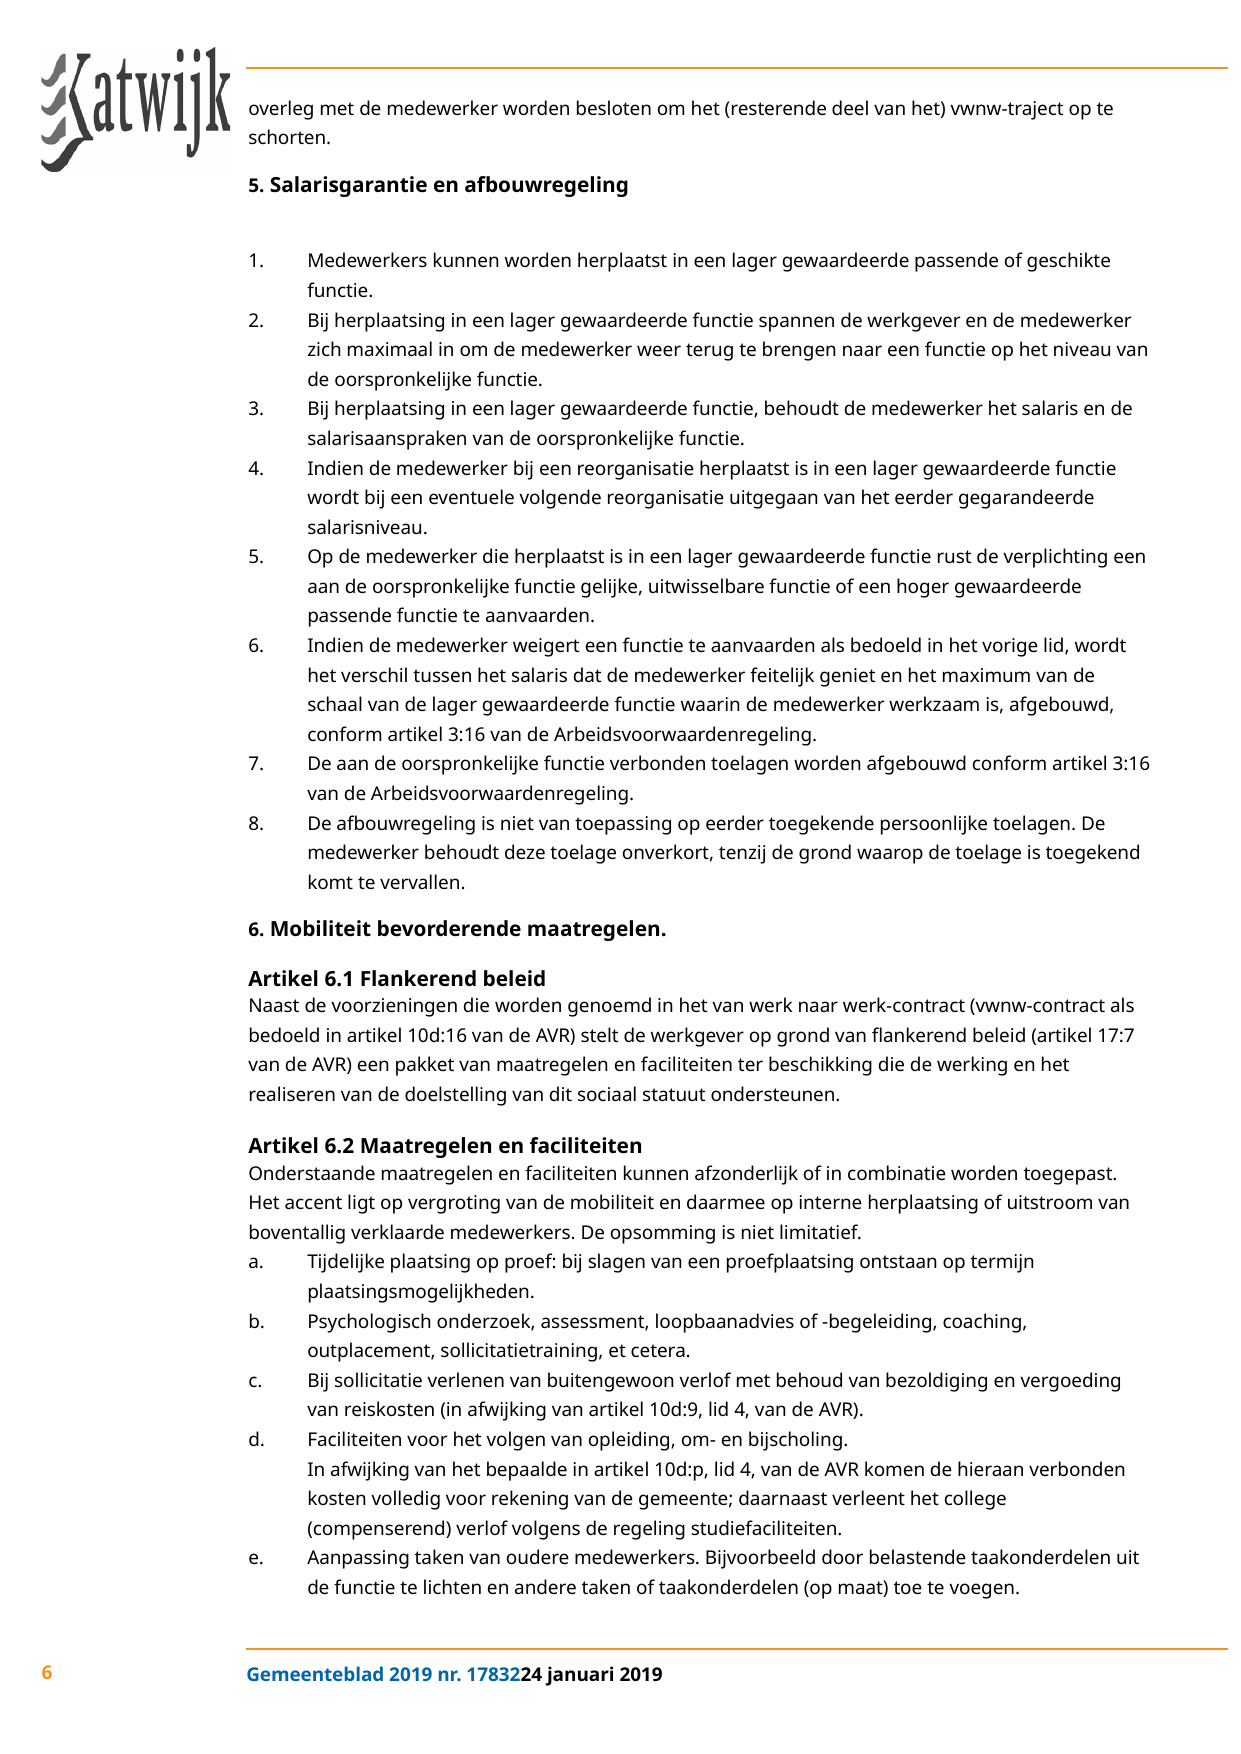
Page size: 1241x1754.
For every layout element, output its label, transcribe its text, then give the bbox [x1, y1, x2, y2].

text Artikel 6.1 Flankerend beleid [248, 964, 1152, 992]
list Bij herplaatsing in een lager gewaardeerde functie spannen de werkgever en de medewerker zich maximaal in om de medewerker weer terug te brengen naar een functie op het niveau van de oorspronkelijke functie. [248, 307, 1152, 392]
list Indien de medewerker weigert een functie te aanvaarden als bedoeld in het vorige lid, wordt het verschil tussen het salaris dat de medewerker feitelijk geniet en het maximum van de schaal van de lager gewaardeerde functie waarin de medewerker werkzaam is, afgebouwd, conform artikel 3:16 van de Arbeidsvoorwaardenregeling. [248, 632, 1152, 747]
list In afwijking van het bepaalde in artikel 10d:p, lid 4, van de AVR komen de hieraan verbonden kosten volledig voor rekening van de gemeente; daarnaast verleent het college (compenserend) verlof volgens de regeling studiefaciliteiten. [248, 1456, 1152, 1541]
list De afbouwregeling is niet van toepassing op eerder toegekende persoonlijke toelagen. De medewerker behoudt deze toelage onverkort, tenzij de grond waarop de toelage is toegekend komt te vervallen. [248, 810, 1152, 895]
list Medewerkers kunnen worden herplaatst in een lager gewaardeerde passende of geschikte functie. [248, 248, 1152, 303]
text Onderstaande maatregelen en faciliteiten kunnen afzonderlijk of in combinatie worden toegepast. Het accent ligt op vergroting van de mobiliteit en daarmee op interne herplaatsing of uitstroom van boventallig verklaarde medewerkers. De opsomming is niet limitatief. [248, 1160, 1152, 1245]
list Bij herplaatsing in een lager gewaardeerde functie, behoudt de medewerker het salaris en de salarisaanspraken van de oorspronkelijke functie. [248, 396, 1152, 451]
list Tijdelijke plaatsing op proef: bij slagen van een proefplaatsing ontstaan op termijn plaatsingsmogelijkheden. [248, 1249, 1152, 1304]
list Faciliteiten voor het volgen van opleiding, om- en bijscholing. [248, 1426, 1152, 1452]
list Op de medewerker die herplaatst is in een lager gewaardeerde functie rust de verplichting een aan de oorspronkelijke functie gelijke, uitwisselbare functie of een hoger gewaardeerde passende functie te aanvaarden. [248, 543, 1152, 628]
text 6. Mobiliteit bevorderende maatregelen. [248, 914, 1152, 943]
list Indien de medewerker bij een reorganisatie herplaatst is in een lager gewaardeerde functie wordt bij een eventuele volgende reorganisatie uitgegaan van het eerder gegarandeerde salarisniveau. [248, 455, 1152, 540]
picture [41, 47, 231, 172]
list Aanpassing taken van oudere medewerkers. Bijvoorbeeld door belastende taakonderdelen uit de functie te lichten en andere taken of taakonderdelen (op maat) toe te voegen. [248, 1544, 1152, 1600]
text Artikel 6.2 Maatregelen en faciliteiten [248, 1131, 1152, 1160]
text Naast de voorzieningen die worden genoemd in het van werk naar werk-contract (vwnw-contract als bedoeld in artikel 10d:16 van de AVR) stelt de werkgever op grond van flankerend beleid (artikel 17:7 van de AVR) een pakket van maatregelen en faciliteiten ter beschikking die de werking en het realiseren van de doelstelling van dit sociaal statuut ondersteunen. [248, 992, 1152, 1107]
list Psychologisch onderzoek, assessment, loopbaanadvies of -begeleiding, coaching, outplacement, sollicitatietraining, et cetera. [248, 1308, 1152, 1363]
list Bij sollicitatie verlenen van buitengewoon verlof met behoud van bezoldiging en vergoeding van reiskosten (in afwijking van artikel 10d:9, lid 4, van de AVR). [248, 1367, 1152, 1422]
list De aan de oorspronkelijke functie verbonden toelagen worden afgebouwd conform artikel 3:16 van de Arbeidsvoorwaardenregeling. [248, 751, 1152, 806]
text 5. Salarisgarantie en afbouwregeling [248, 170, 1152, 198]
text overleg met de medewerker worden besloten om het (resterende deel van het) vwnw-traject op te schorten. [248, 95, 1152, 150]
